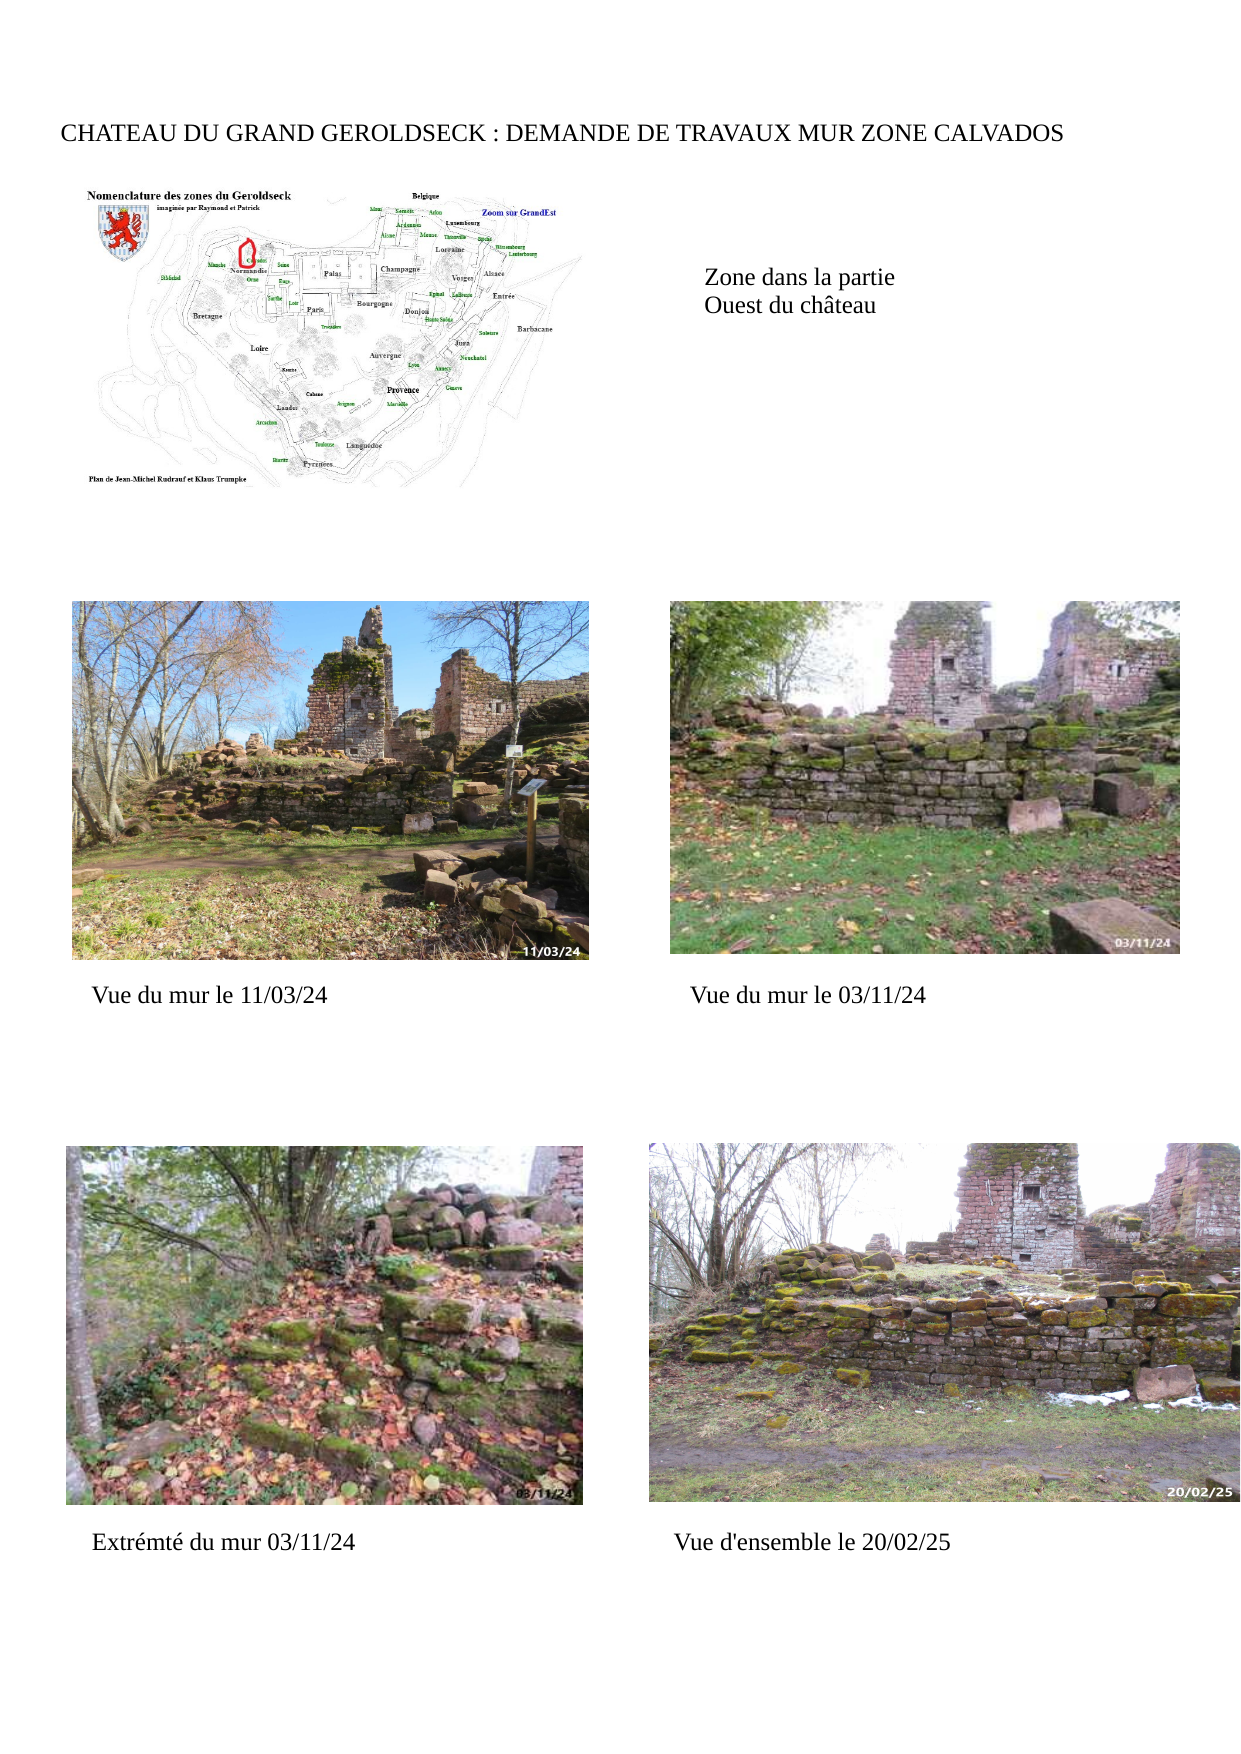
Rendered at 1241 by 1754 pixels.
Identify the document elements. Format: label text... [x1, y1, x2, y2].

picture [84, 187, 607, 489]
text Vue du mur le 11/03/24 Vue du mur le 03/11/24 [60, 981, 1178, 1009]
text CHATEAU DU GRAND GEROLDSECK : DEMANDE DE TRAVAUX MUR ZONE CALVADOS [60, 118, 1178, 147]
picture [66, 1146, 583, 1505]
picture [670, 601, 1180, 954]
text Zone dans la partie [607, 262, 1178, 291]
text [60, 262, 84, 291]
text [60, 291, 84, 319]
picture [72, 601, 589, 960]
text Ouest du château [607, 291, 1178, 319]
text Extrémté du mur 03/11/24 Vue d'ensemble le 20/02/25 [60, 1527, 1178, 1556]
picture [649, 1143, 1241, 1502]
